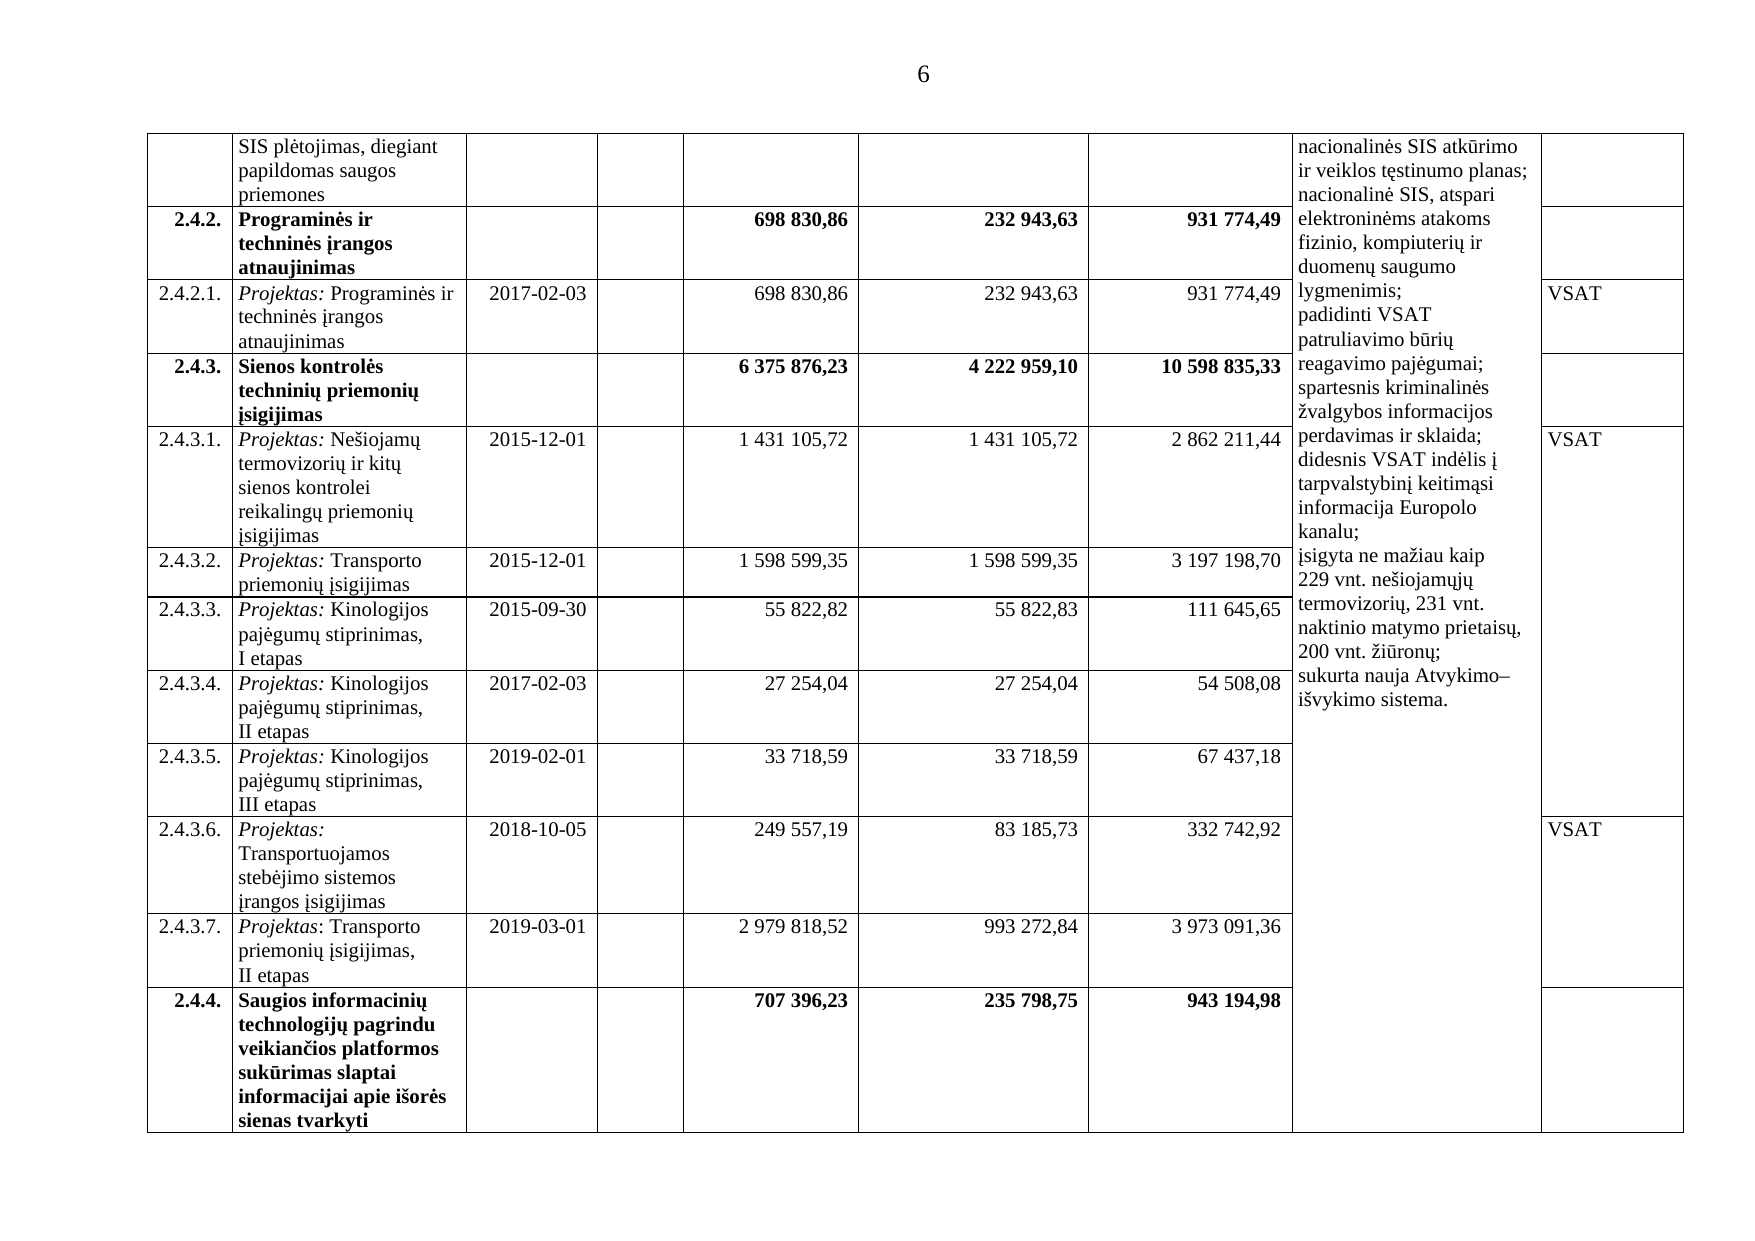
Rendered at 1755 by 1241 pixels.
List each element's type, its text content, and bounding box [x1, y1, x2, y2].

table_cell 993 272,84 [859, 914, 1088, 987]
table_cell 2.4.3.6. [148, 817, 232, 913]
table_cell Projektas: Transportuojamos stebėjimo sistemos įrangos įsigijimas [233, 817, 466, 913]
table_cell [598, 207, 683, 279]
table_cell 2 862 211,44 [1089, 427, 1292, 547]
table_cell Projektas: Kinologijos pajėgumų stiprinimas, I etapas [233, 598, 466, 669]
table_cell 55 822,82 [684, 598, 858, 669]
table_cell 55 822,83 [859, 598, 1088, 669]
table_cell [1089, 134, 1292, 206]
table_cell 67 437,18 [1089, 744, 1292, 816]
table_cell [598, 354, 683, 426]
table_cell nacionalinės SIS atkūrimo ir veiklos tęstinumo planas; nacionalinė SIS, atspari elektroninėms atakoms fizinio, kompiuterių ir duomenų saugumo lygmenimis; padidinti VSAT patruliavimo būrių reagavimo pajėgumai; spartesnis kriminalinės žvalgybos informacijos perdavimas ir sklaida; didesnis VSAT indėlis į tarpvalstybinį keitimąsi informacija Europolo kanalu; įsigyta ne mažiau kaip 229 vnt. nešiojamųjų termovizorių, 231 vnt. naktinio matymo prietaisų, 200 vnt. žiūronų; sukurta nauja Atvykimo–išvykimo sistema. [1293, 134, 1541, 1132]
table_cell 2015-12-01 [467, 427, 597, 547]
table_cell Sienos kontrolės techninių priemonių įsigijimas [233, 354, 466, 426]
table_cell Saugios informacinių technologijų pagrindu veikiančios platformos sukūrimas slaptai informacijai apie išorės sienas tvarkyti [233, 988, 466, 1132]
table_cell 2.4.3.5. [148, 744, 232, 816]
table_cell [1542, 134, 1683, 206]
table_cell 249 557,19 [684, 817, 858, 913]
table_cell 931 774,49 [1089, 280, 1292, 353]
table_cell 2015-12-01 [467, 548, 597, 596]
table_cell [684, 134, 858, 206]
table_cell Projektas: Kinologijos pajėgumų stiprinimas, III etapas [233, 744, 466, 816]
table_cell 2.4.3.7. [148, 914, 232, 987]
table_cell 2019-02-01 [467, 744, 597, 816]
table_cell [598, 427, 683, 547]
table_cell Projektas: Transporto priemonių įsigijimas, II etapas [233, 914, 466, 987]
table_cell SIS plėtojimas, diegiant papildomas saugos priemones [233, 134, 466, 206]
table_cell [598, 914, 683, 987]
table_cell Programinės ir techninės įrangos atnaujinimas [233, 207, 466, 279]
table_cell [467, 988, 597, 1132]
table_cell [598, 744, 683, 816]
table_cell 1 598 599,35 [859, 548, 1088, 596]
table_cell 1 431 105,72 [859, 427, 1088, 547]
table_cell 2017-02-03 [467, 671, 597, 743]
table_cell Projektas: Kinologijos pajėgumų stiprinimas, II etapas [233, 671, 466, 743]
table_cell Projektas: Nešiojamų termovizorių ir kitų sienos kontrolei reikalingų priemonių įsigijimas [233, 427, 466, 547]
table_cell [1542, 354, 1683, 426]
table_cell 332 742,92 [1089, 817, 1292, 913]
table_cell [467, 134, 597, 206]
table_cell 2.4.2.1. [148, 280, 232, 353]
table_cell 2.4.3.4. [148, 671, 232, 743]
table_cell 33 718,59 [859, 744, 1088, 816]
table_cell 27 254,04 [859, 671, 1088, 743]
table_cell [598, 134, 683, 206]
table_cell 698 830,86 [684, 280, 858, 353]
table_cell 943 194,98 [1089, 988, 1292, 1132]
table_cell [467, 207, 597, 279]
table_cell 3 197 198,70 [1089, 548, 1292, 596]
table_cell 2.4.3. [148, 354, 232, 426]
table_cell [1542, 988, 1683, 1132]
table_cell [148, 134, 232, 206]
table_cell 2017-02-03 [467, 280, 597, 353]
table_cell 3 973 091,36 [1089, 914, 1292, 987]
table_cell 33 718,59 [684, 744, 858, 816]
table_cell 2.4.3.2. [148, 548, 232, 596]
table_cell VSAT [1542, 817, 1683, 987]
table_cell 1 431 105,72 [684, 427, 858, 547]
table_cell 10 598 835,33 [1089, 354, 1292, 426]
table_cell [598, 817, 683, 913]
table_cell 83 185,73 [859, 817, 1088, 913]
table_cell 2 979 818,52 [684, 914, 858, 987]
table_cell 931 774,49 [1089, 207, 1292, 279]
table_cell 2.4.3.1. [148, 427, 232, 547]
table_cell 232 943,63 [859, 207, 1088, 279]
table_cell [598, 598, 683, 669]
table_cell [467, 354, 597, 426]
table_cell 235 798,75 [859, 988, 1088, 1132]
table_cell Projektas: Programinės ir techninės įrangos atnaujinimas [233, 280, 466, 353]
table_cell 698 830,86 [684, 207, 858, 279]
table_cell [859, 134, 1088, 206]
table_cell [1542, 207, 1683, 279]
table_cell 2019-03-01 [467, 914, 597, 987]
table_cell 2.4.2. [148, 207, 232, 279]
table_cell [598, 280, 683, 353]
table_cell 111 645,65 [1089, 598, 1292, 669]
table_cell [598, 548, 683, 596]
table_cell 2015-09-30 [467, 598, 597, 669]
table_cell 4 222 959,10 [859, 354, 1088, 426]
table_cell Projektas: Transporto priemonių įsigijimas [233, 548, 466, 596]
table_cell 27 254,04 [684, 671, 858, 743]
table_cell [598, 988, 683, 1132]
table_cell 2.4.4. [148, 988, 232, 1132]
table_cell 2018-10-05 [467, 817, 597, 913]
table_cell 707 396,23 [684, 988, 858, 1132]
table_cell 6 375 876,23 [684, 354, 858, 426]
table_cell 2.4.3.3. [148, 598, 232, 669]
table_cell 232 943,63 [859, 280, 1088, 353]
table_cell VSAT [1542, 280, 1683, 353]
table_cell 1 598 599,35 [684, 548, 858, 596]
table_cell 54 508,08 [1089, 671, 1292, 743]
table_cell VSAT [1542, 427, 1683, 816]
table_cell [598, 671, 683, 743]
